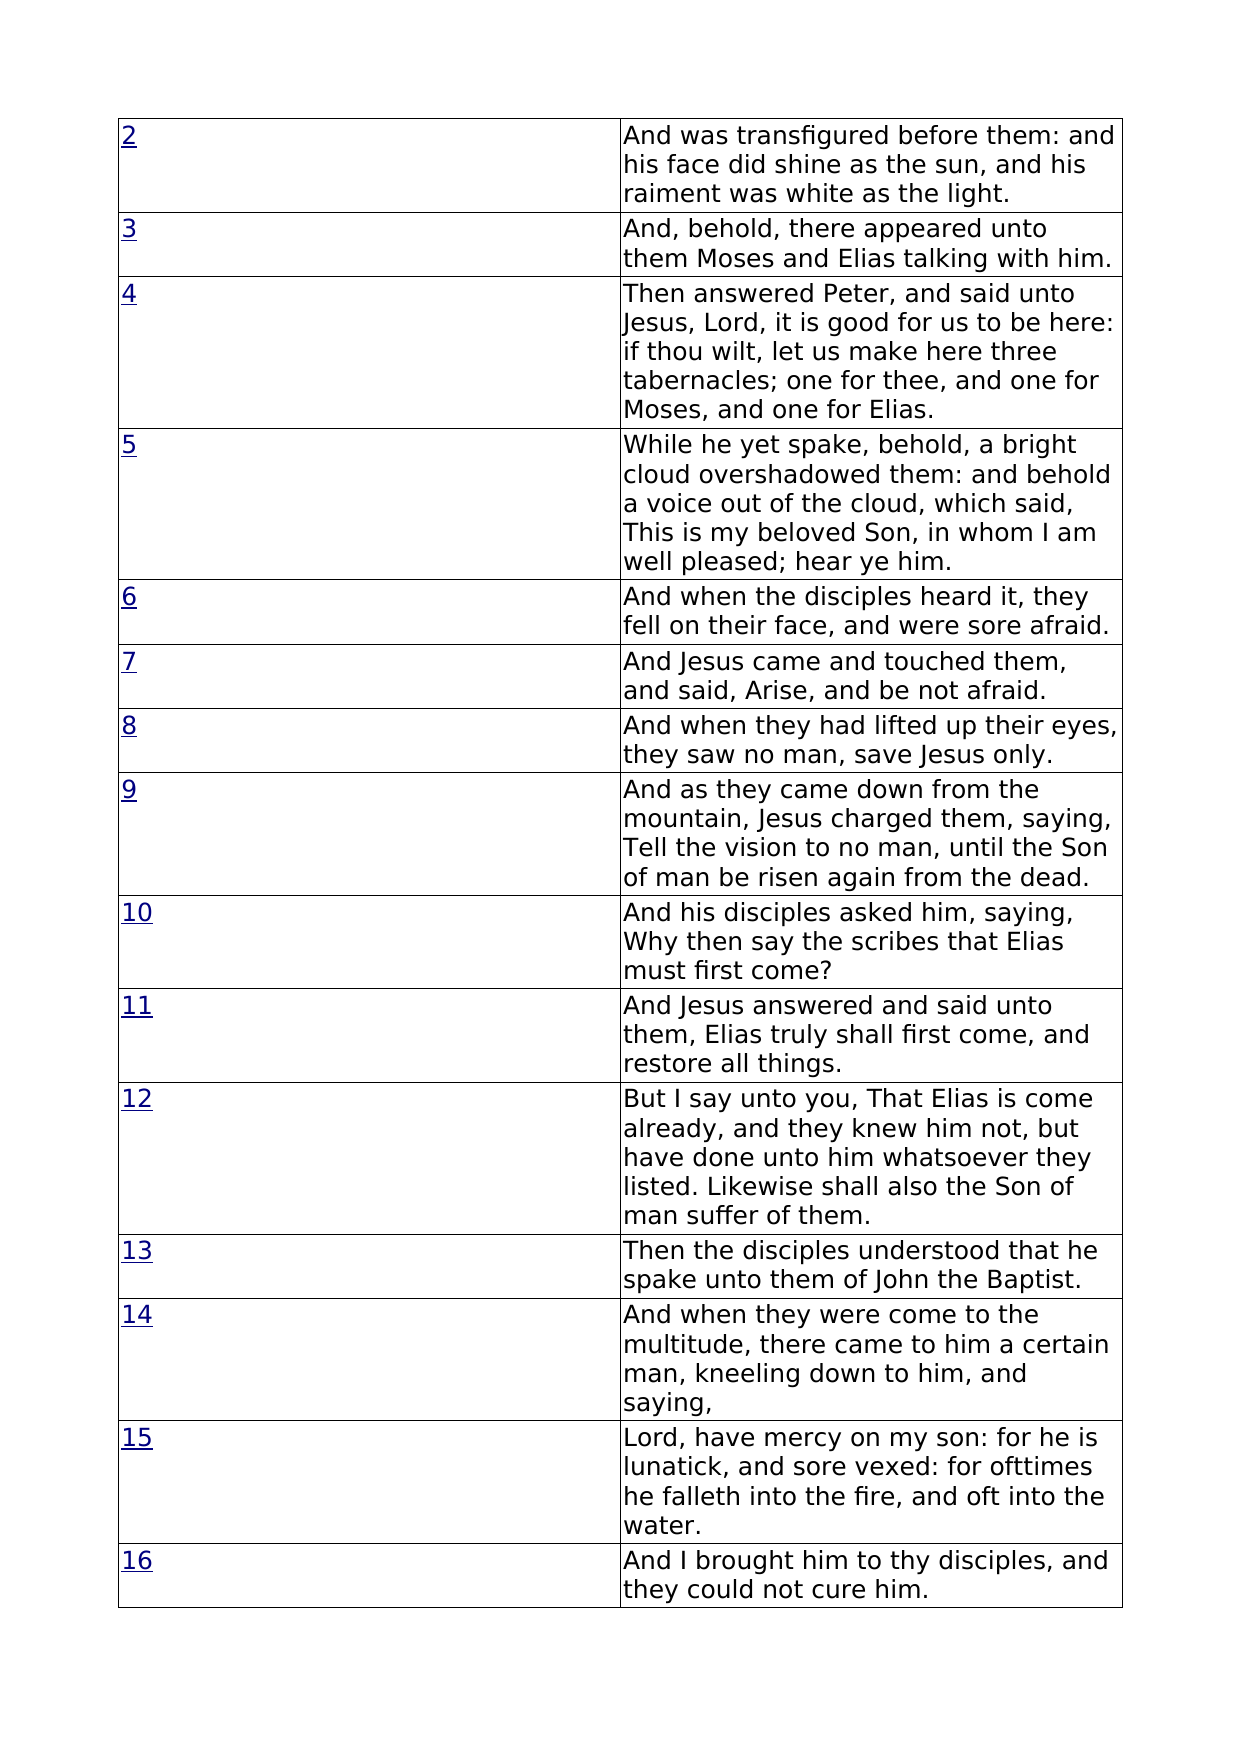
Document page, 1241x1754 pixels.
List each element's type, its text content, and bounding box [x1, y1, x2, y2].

table_cell Then the disciples understood that he spake unto them of John the Baptist. [621, 1235, 1122, 1298]
table_cell 14 [119, 1299, 620, 1420]
table_cell 15 [119, 1421, 620, 1543]
table_cell 11 [119, 989, 620, 1082]
table_cell 13 [119, 1235, 620, 1298]
table_cell 5 [119, 429, 620, 579]
table_cell But I say unto you, That Elias is come already, and they knew him not, but have done unto him whatsoever they listed. Likewise shall also the Son of man suffer of them. [621, 1083, 1122, 1233]
table_cell Then answered Peter, and said unto Jesus, Lord, it is good for us to be here: if thou wilt, let us make here three tabernacles; one for thee, and one for Moses, and one for Elias. [621, 277, 1122, 428]
table_cell Lord, have mercy on my son: for he is lunatick, and sore vexed: for ofttimes he falleth into the fire, and oft into the water. [621, 1421, 1122, 1543]
table_cell 7 [119, 645, 620, 708]
table_cell And, behold, there appeared unto them Moses and Elias talking with him. [621, 213, 1122, 276]
table_cell 10 [119, 896, 620, 988]
table_cell 6 [119, 580, 620, 644]
table_cell 8 [119, 709, 620, 772]
table_cell 12 [119, 1083, 620, 1233]
table_cell And when the disciples heard it, they fell on their face, and were sore afraid. [621, 580, 1122, 644]
table_cell And when they had lifted up their eyes, they saw no man, save Jesus only. [621, 709, 1122, 772]
table_cell And when they were come to the multitude, there came to him a certain man, kneeling down to him, and saying, [621, 1299, 1122, 1420]
table_cell 4 [119, 277, 620, 428]
table_cell 16 [119, 1544, 620, 1607]
table_cell And Jesus came and touched them, and said, Arise, and be not afraid. [621, 645, 1122, 708]
table_cell And was transfigured before them: and his face did shine as the sun, and his raiment was white as the light. [621, 119, 1122, 212]
table_cell And I brought him to thy disciples, and they could not cure him. [621, 1544, 1122, 1607]
table_cell 3 [119, 213, 620, 276]
table_cell And as they came down from the mountain, Jesus charged them, saying, Tell the vision to no man, until the Son of man be risen again from the dead. [621, 773, 1122, 895]
table_cell 2 [119, 119, 620, 212]
table_cell And his disciples asked him, saying, Why then say the scribes that Elias must first come? [621, 896, 1122, 988]
table_cell While he yet spake, behold, a bright cloud overshadowed them: and behold a voice out of the cloud, which said, This is my beloved Son, in whom I am well pleased; hear ye him. [621, 429, 1122, 579]
table_cell And Jesus answered and said unto them, Elias truly shall first come, and restore all things. [621, 989, 1122, 1082]
table_cell 9 [119, 773, 620, 895]
